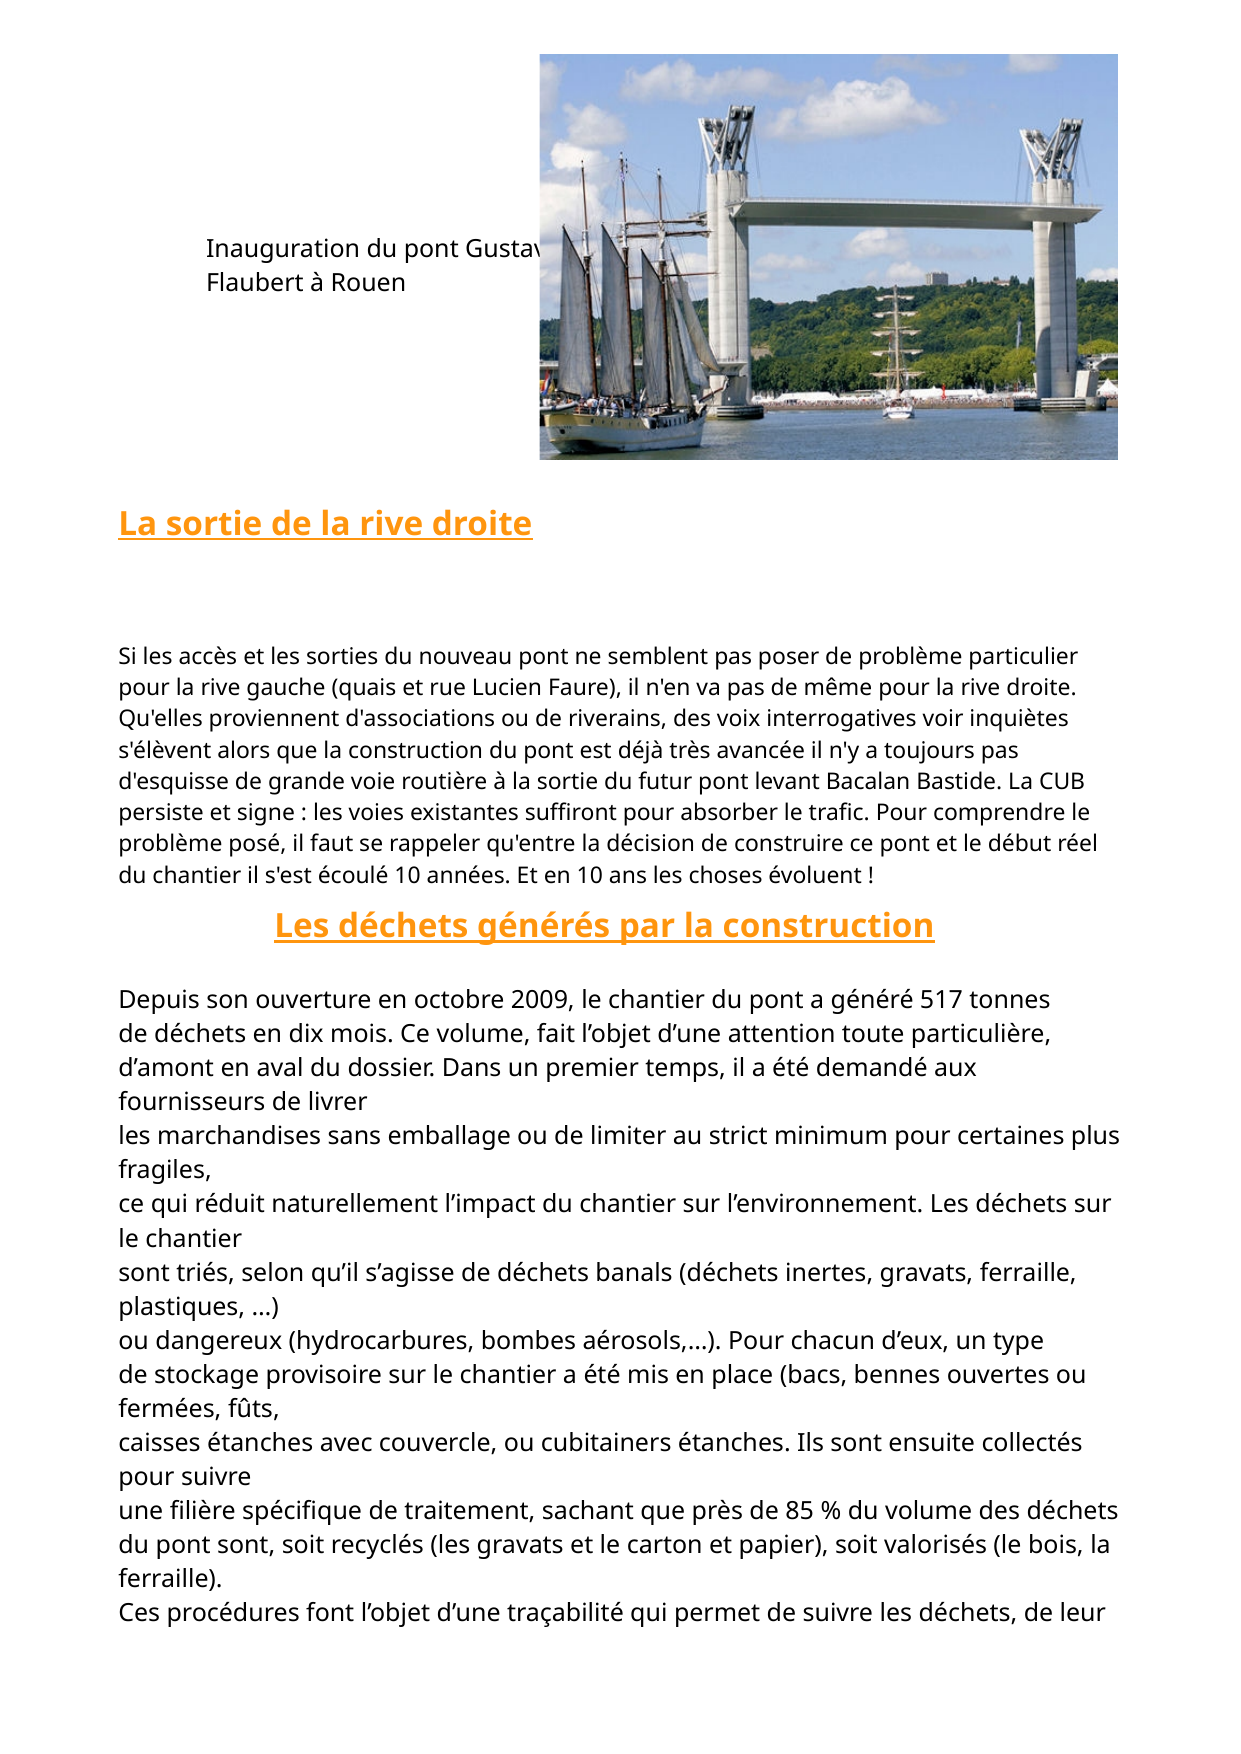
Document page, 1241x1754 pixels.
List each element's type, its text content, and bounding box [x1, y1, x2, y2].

text Les déchets générés par la construction [118, 902, 1122, 948]
text Inauguration du pont Gustave Flaubert à Rouen [206, 231, 539, 299]
text Ces procédures font l’objet d’une traçabilité qui permet de suivre les déchets, de leur [118, 1595, 1122, 1629]
text du pont sont, soit recyclés (les gravats et le carton et papier), soit valorisés (le bois, la ferraille). [118, 1527, 1122, 1595]
text de déchets en dix mois. Ce volume, fait l’objet d’une attention toute particulière, [118, 1016, 1122, 1050]
text caisses étanches avec couvercle, ou cubitainers étanches. Ils sont ensuite collectés pour suivre [118, 1424, 1122, 1493]
text de stockage provisoire sur le chantier a été mis en place (bacs, bennes ouvertes ou fermées, fûts, [118, 1356, 1122, 1424]
subtitle La sortie de la rive droite [118, 499, 1122, 545]
text d’amont en aval du dossier. Dans un premier temps, il a été demandé aux fournisseurs de livrer [118, 1050, 1122, 1118]
text sont triés, selon qu’il s’agisse de déchets banals (déchets inertes, gravats, ferraille, plastiques, …) [118, 1254, 1122, 1322]
text les marchandises sans emballage ou de limiter au strict minimum pour certaines plus fragiles, [118, 1118, 1122, 1186]
text ce qui réduit naturellement l’impact du chantier sur l’environnement. Les déchets sur le chantier [118, 1186, 1122, 1254]
text ou dangereux (hydrocarbures, bombes aérosols,…). Pour chacun d’eux, un type [118, 1322, 1122, 1356]
text Depuis son ouverture en octobre 2009, le chantier du pont a généré 517 tonnes [118, 982, 1122, 1016]
text une filière spécifique de traitement, sachant que près de 85 % du volume des déchets [118, 1493, 1122, 1527]
text Si les accès et les sorties du nouveau pont ne semblent pas poser de problème particulier pour la rive gauche (quais et rue Lucien Faure), il n'en va pas de même pour la rive droite. Qu'elles proviennent d'associations ou de riverains, des voix interrogatives voir inquiètes s'élèvent alors que la construction du pont est déjà très avancée il n'y a toujours pas d'esquisse de grande voie routière à la sortie du futur pont levant Bacalan Bastide. La CUB persiste et signe : les voies existantes suffiront pour absorber le trafic. Pour comprendre le problème posé, il faut se rappeler qu'entre la décision de construire ce pont et le début réel du chantier il s'est écoulé 10 années. Et en 10 ans les choses évoluent ! [118, 640, 1122, 890]
